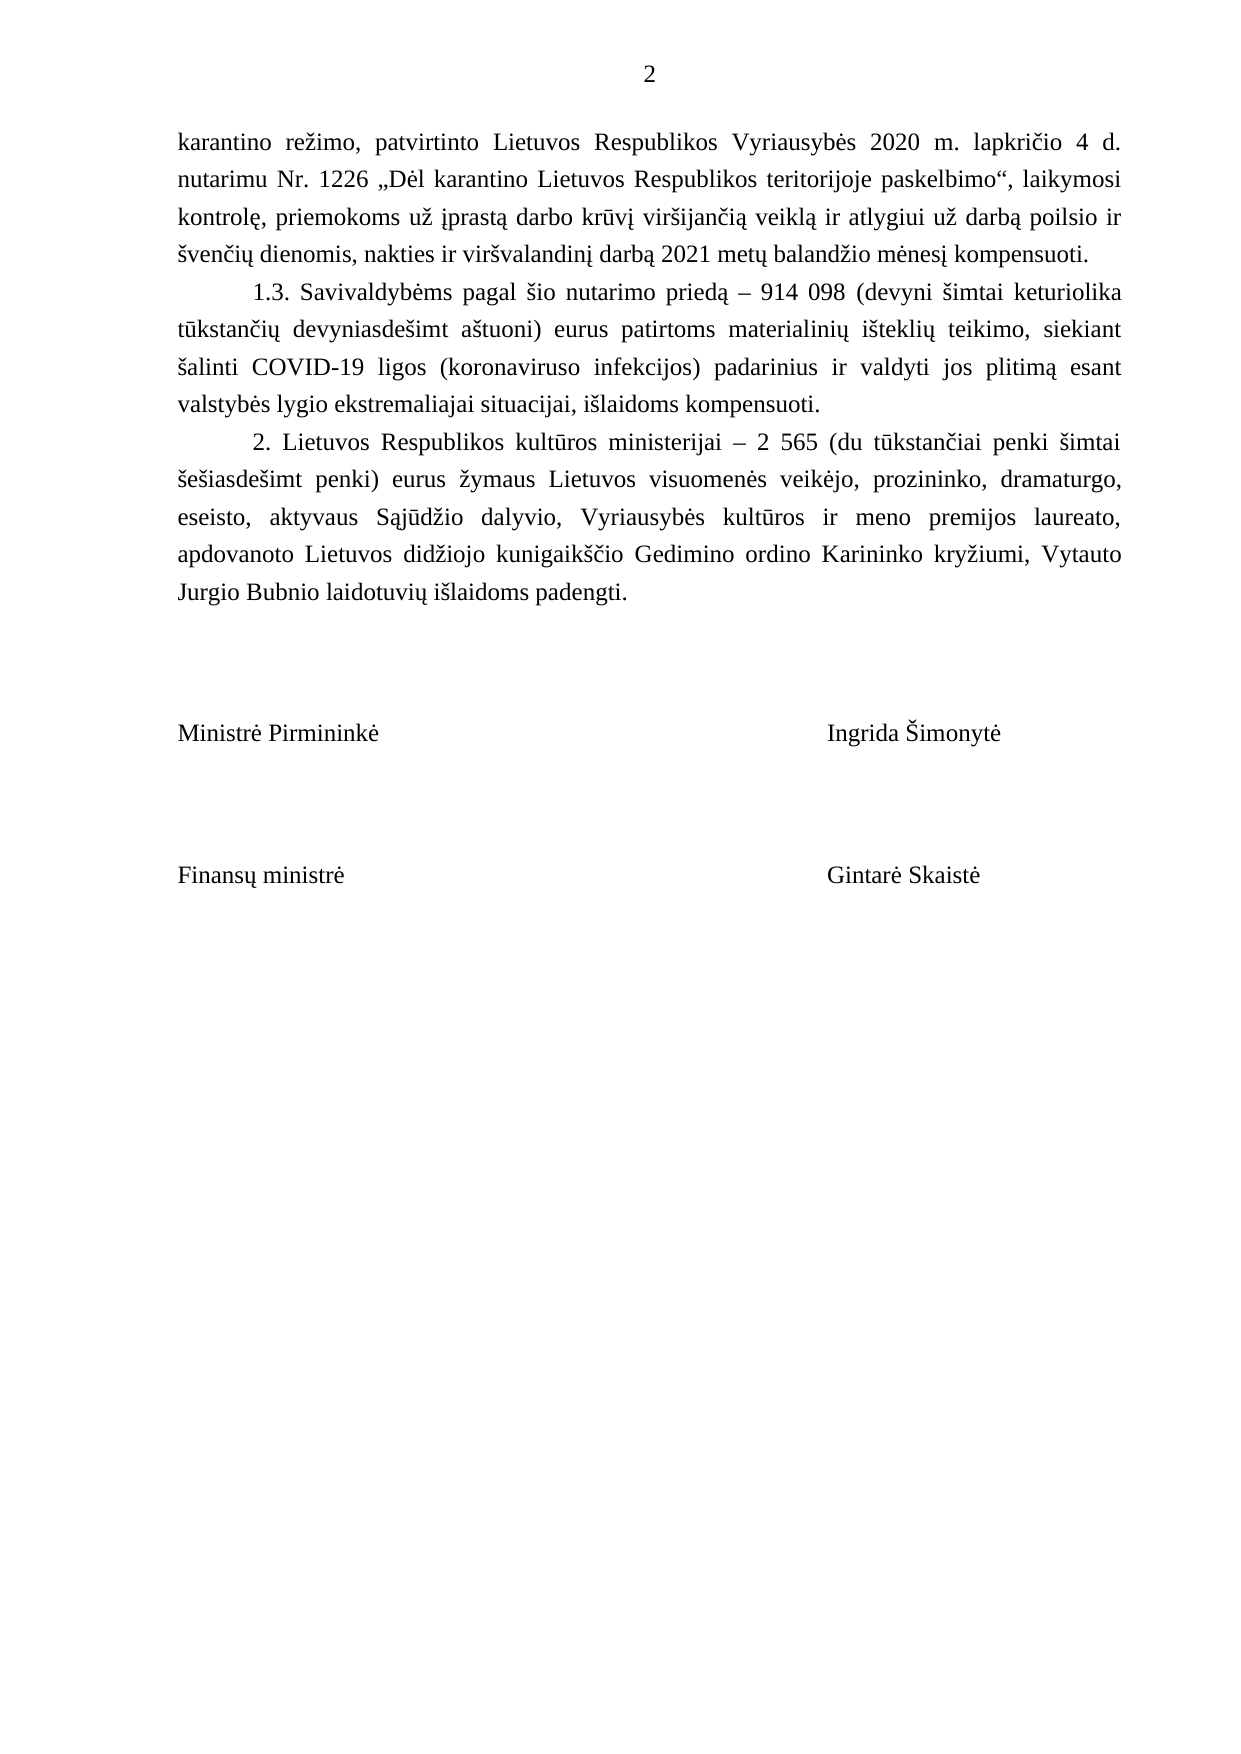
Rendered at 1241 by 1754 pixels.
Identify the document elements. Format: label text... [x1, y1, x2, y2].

text karantino režimo, patvirtinto Lietuvos Respublikos Vyriausybės 2020 m. lapkričio 4 d. nutarimu Nr. 1226 „Dėl karantino Lietuvos Respublikos teritorijoje paskelbimo“, laikymosi kontrolę, priemokoms už įprastą darbo krūvį viršijančią veiklą ir atlygiui už darbą poilsio ir švenčių dienomis, nakties ir viršvalandinį darbą 2021 metų balandžio mėnesį kompensuoti. [177, 118, 1122, 268]
text Finansų ministrė Gintarė Skaistė [177, 853, 1122, 889]
text 1.3. Savivaldybėms pagal šio nutarimo priedą – 914 098 (devyni šimtai keturiolika tūkstančių devyniasdešimt aštuoni) eurus patirtoms materialinių išteklių teikimo, siekiant šalinti COVID-19 ligos (koronaviruso infekcijos) padarinius ir valdyti jos plitimą esant valstybės lygio ekstremaliajai situacijai, išlaidoms kompensuoti. [177, 268, 1122, 418]
text Ministrė Pirmininkė Ingrida Šimonytė [177, 712, 1122, 747]
text 2. Lietuvos Respublikos kultūros ministerijai – 2 565 (du tūkstančiai penki šimtai šešiasdešimt penki) eurus žymaus Lietuvos visuomenės veikėjo, prozininko, dramaturgo, eseisto, aktyvaus Sąjūdžio dalyvio, Vyriausybės kultūros ir meno premijos laureato, apdovanoto Lietuvos didžiojo kunigaikščio Gedimino ordino Karininko kryžiumi, Vytauto Jurgio Bubnio laidotuvių išlaidoms padengti. [177, 418, 1122, 606]
